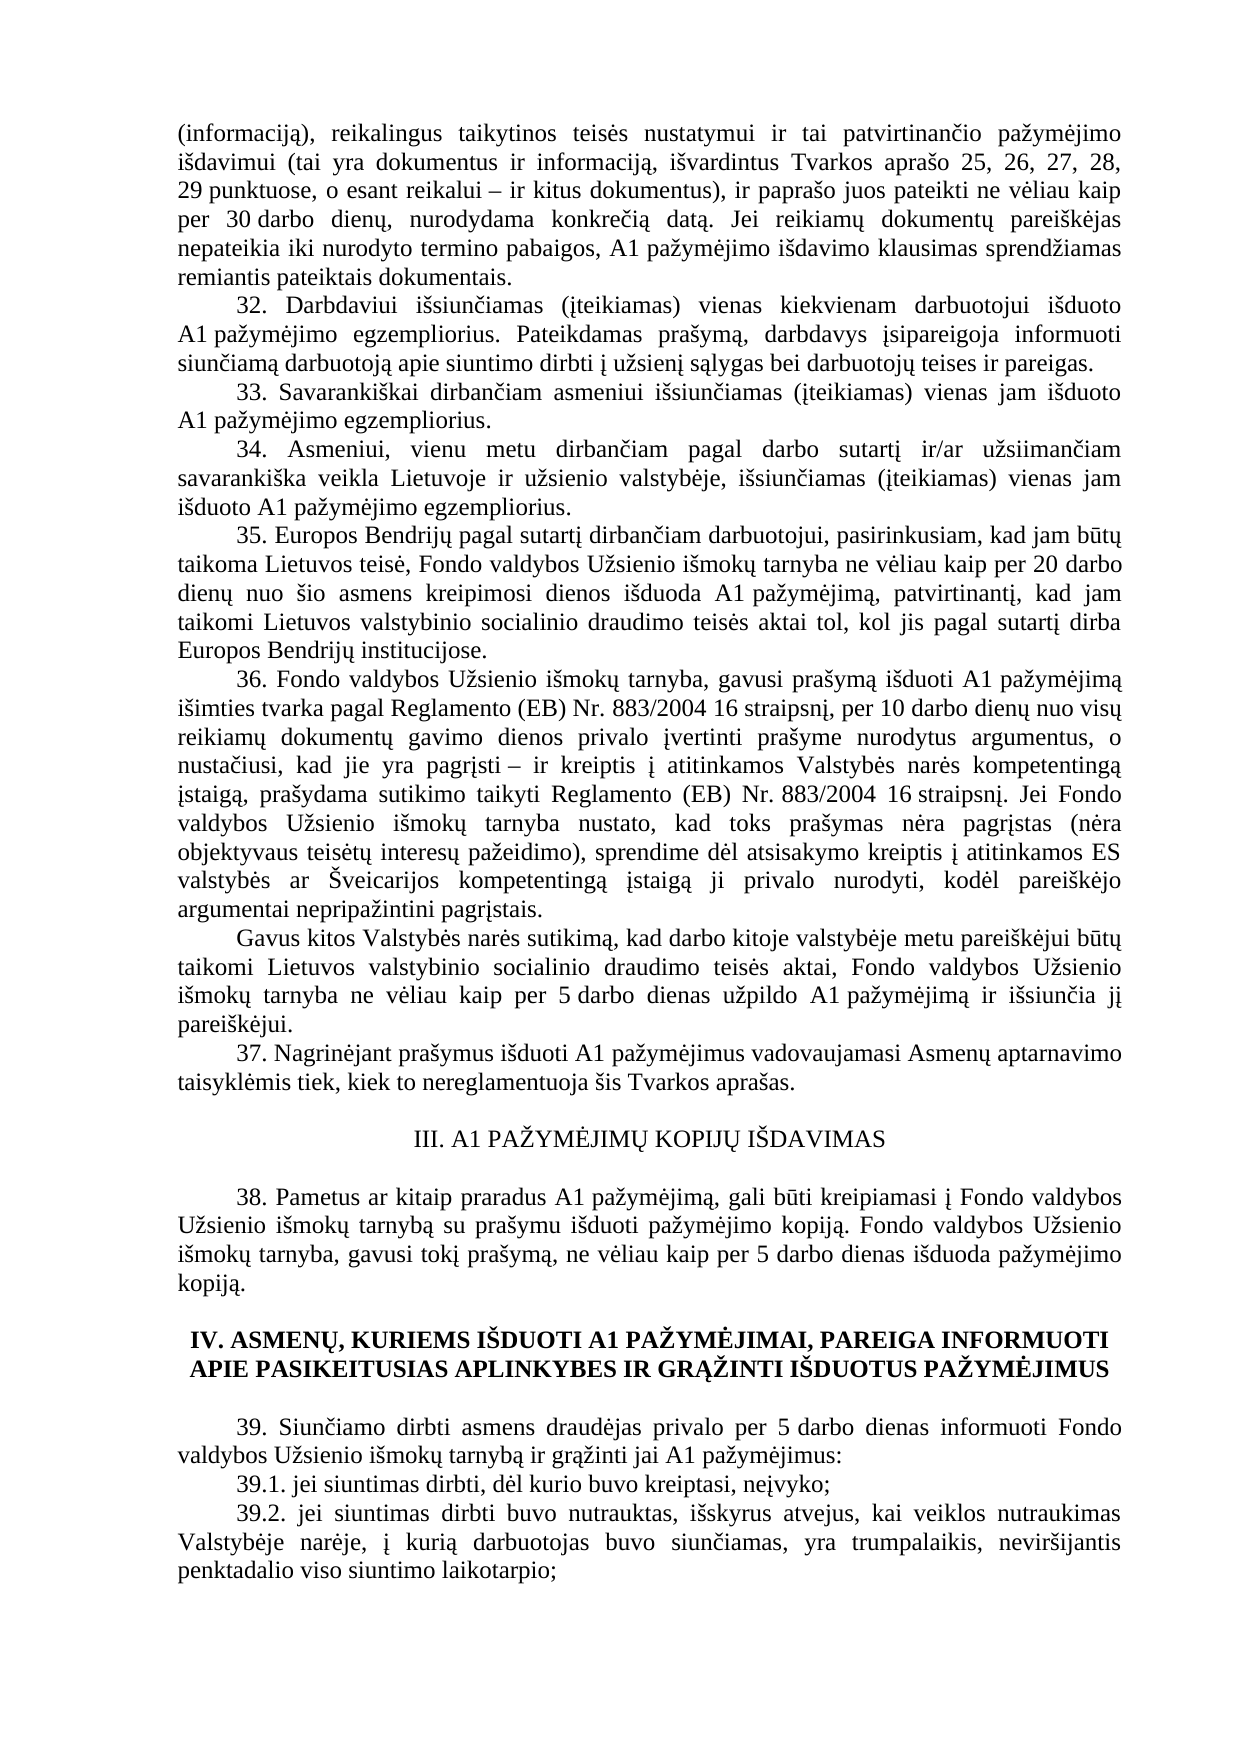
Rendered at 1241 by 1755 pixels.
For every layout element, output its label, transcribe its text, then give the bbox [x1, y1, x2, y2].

text 34. Asmeniui, vienu metu dirbančiam pagal darbo sutartį ir/ar užsiimančiam savarankiška veikla Lietuvoje ir užsienio valstybėje, išsiunčiamas (įteikiamas) vienas jam išduoto A1 pažymėjimo egzempliorius. [177, 434, 1122, 521]
text 39.2. jei siuntimas dirbti buvo nutrauktas, išskyrus atvejus, kai veiklos nutraukimas Valstybėje narėje, į kurią darbuotojas buvo siunčiamas, yra trumpalaikis, neviršijantis penktadalio viso siuntimo laikotarpio; [177, 1498, 1122, 1584]
text 33. Savarankiškai dirbančiam asmeniui išsiunčiamas (įteikiamas) vienas jam išduoto A1 pažymėjimo egzempliorius. [177, 377, 1122, 434]
text 38. Pametus ar kitaip praradus A1 pažymėjimą, gali būti kreipiamasi į Fondo valdybos Užsienio išmokų tarnybą su prašymu išduoti pažymėjimo kopiją. Fondo valdybos Užsienio išmokų tarnyba, gavusi tokį prašymą, ne vėliau kaip per 5 darbo dienas išduoda pažymėjimo kopiją. [177, 1182, 1122, 1297]
text 39.1. jei siuntimas dirbti, dėl kurio buvo kreiptasi, neįvyko; [177, 1469, 1122, 1498]
text 36. Fondo valdybos Užsienio išmokų tarnyba, gavusi prašymą išduoti A1 pažymėjimą išimties tvarka pagal Reglamento (EB) Nr. 883/2004 16 straipsnį, per 10 darbo dienų nuo visų reikiamų dokumentų gavimo dienos privalo įvertinti prašyme nurodytus argumentus, o nustačiusi, kad jie yra pagrįsti – ir kreiptis į atitinkamos Valstybės narės kompetentingą įstaigą, prašydama sutikimo taikyti Reglamento (EB) Nr. 883/2004 16 straipsnį. Jei Fondo valdybos Užsienio išmokų tarnyba nustato, kad toks prašymas nėra pagrįstas (nėra objektyvaus teisėtų interesų pažeidimo), sprendime dėl atsisakymo kreiptis į atitinkamos ES valstybės ar Šveicarijos kompetentingą įstaigą ji privalo nurodyti, kodėl pareiškėjo argumentai nepripažintini pagrįstais. [177, 664, 1122, 923]
text Gavus kitos Valstybės narės sutikimą, kad darbo kitoje valstybėje metu pareiškėjui būtų taikomi Lietuvos valstybinio socialinio draudimo teisės aktai, Fondo valdybos Užsienio išmokų tarnyba ne vėliau kaip per 5 darbo dienas užpildo A1 pažymėjimą ir išsiunčia jį pareiškėjui. [177, 923, 1122, 1038]
text III. A1 PAŽYMėjimų KOPIJŲ IŠDAVIMAS [177, 1124, 1122, 1153]
text 37. Nagrinėjant prašymus išduoti A1 pažymėjimus vadovaujamasi Asmenų aptarnavimo taisyklėmis tiek, kiek to nereglamentuoja šis Tvarkos aprašas. [177, 1038, 1122, 1096]
text IV. ASMENŲ, KURIEMS IŠDUOTi A1 PAŽYMėjimai, PAREIGA INFORMUOTI APIE PASIKEITUSIAS APLINKYBES IR GRĄŽINTI IŠDUOTuS PAŽYMėjimus [177, 1326, 1122, 1383]
text 35. Europos Bendrijų pagal sutartį dirbančiam darbuotojui, pasirinkusiam, kad jam būtų taikoma Lietuvos teisė, Fondo valdybos Užsienio išmokų tarnyba ne vėliau kaip per 20 darbo dienų nuo šio asmens kreipimosi dienos išduoda A1 pažymėjimą, patvirtinantį, kad jam taikomi Lietuvos valstybinio socialinio draudimo teisės aktai tol, kol jis pagal sutartį dirba Europos Bendrijų institucijose. [177, 521, 1122, 664]
text (informaciją), reikalingus taikytinos teisės nustatymui ir tai patvirtinančio pažymėjimo išdavimui (tai yra dokumentus ir informaciją, išvardintus Tvarkos aprašo 25, 26, 27, 28, 29 punktuose, o esant reikalui – ir kitus dokumentus), ir paprašo juos pateikti ne vėliau kaip per 30 darbo dienų, nurodydama konkrečią datą. Jei reikiamų dokumentų pareiškėjas nepateikia iki nurodyto termino pabaigos, A1 pažymėjimo išdavimo klausimas sprendžiamas remiantis pateiktais dokumentais. [177, 118, 1122, 291]
text 39. Siunčiamo dirbti asmens draudėjas privalo per 5 darbo dienas informuoti Fondo valdybos Užsienio išmokų tarnybą ir grąžinti jai A1 pažymėjimus: [177, 1412, 1122, 1469]
text 32. Darbdaviui išsiunčiamas (įteikiamas) vienas kiekvienam darbuotojui išduoto A1 pažymėjimo egzempliorius. Pateikdamas prašymą, darbdavys įsipareigoja informuoti siunčiamą darbuotoją apie siuntimo dirbti į užsienį sąlygas bei darbuotojų teises ir pareigas. [177, 291, 1122, 377]
